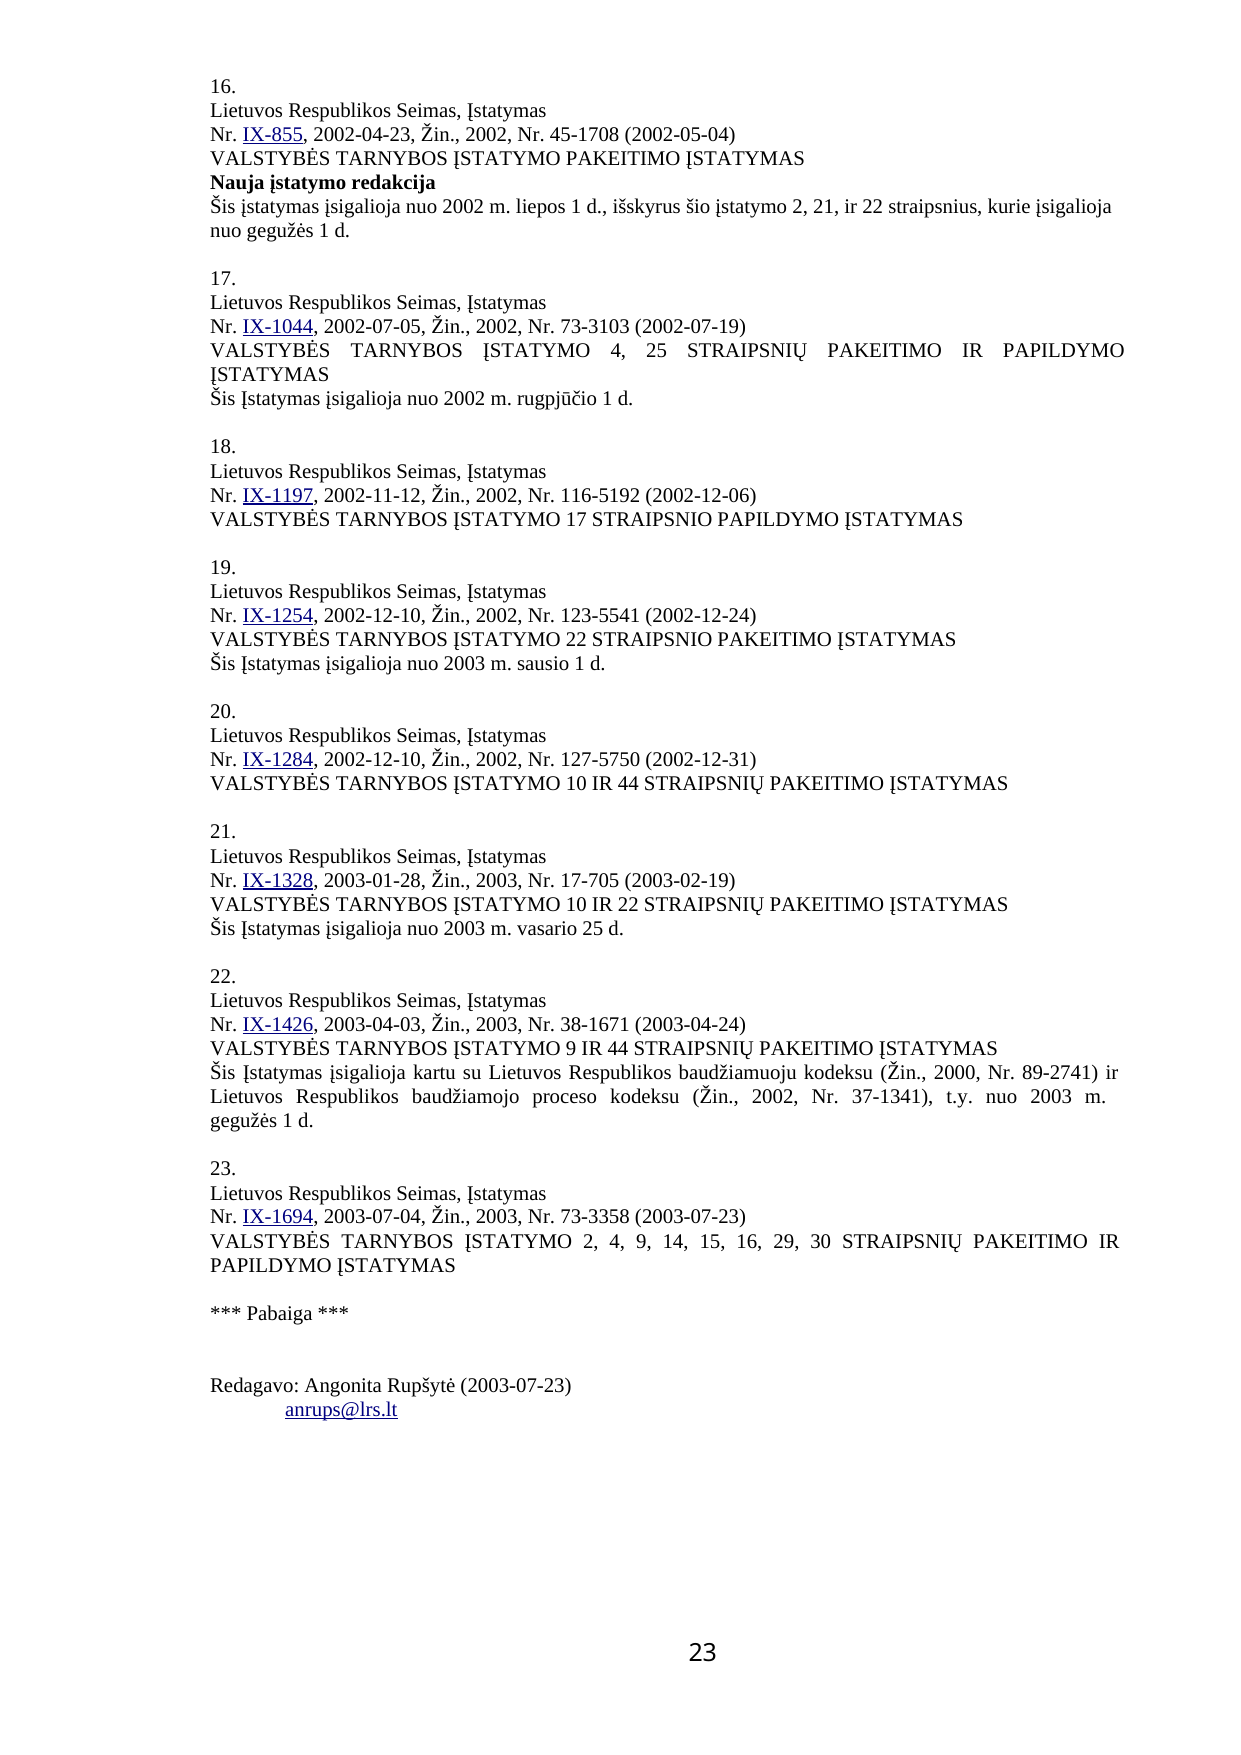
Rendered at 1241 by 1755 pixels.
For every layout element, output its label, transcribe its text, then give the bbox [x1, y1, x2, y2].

text *** Pabaiga *** [210, 1301, 1120, 1325]
text VALSTYBĖS TARNYBOS ĮSTATYMO 17 STRAIPSNIO PAPILDYMO ĮSTATYMAS [210, 507, 1126, 531]
text Lietuvos Respublikos Seimas, Įstatymas [210, 843, 1120, 868]
text Lietuvos Respublikos Seimas, Įstatymas [210, 1180, 1120, 1204]
text Lietuvos Respublikos Seimas, Įstatymas [210, 98, 1126, 122]
text Nr. IX-1044, 2002-07-05, Žin., 2002, Nr. 73-3103 (2002-07-19) [210, 314, 1126, 338]
text Šis Įstatymas įsigalioja nuo 2003 m. vasario 25 d. [210, 916, 1120, 940]
text Lietuvos Respublikos Seimas, Įstatymas [210, 723, 1126, 747]
text Redagavo: Angonita Rupšytė (2003-07-23) [210, 1373, 1120, 1397]
text 19. [210, 555, 1126, 579]
text VALSTYBĖS TARNYBOS ĮSTATYMO 9 IR 44 STRAIPSNIŲ PAKEITIMO ĮSTATYMAS [210, 1036, 1120, 1060]
text Lietuvos Respublikos Seimas, Įstatymas [210, 290, 1126, 314]
text Lietuvos Respublikos Seimas, Įstatymas [210, 988, 1120, 1012]
text 18. [210, 434, 1126, 458]
text VALSTYBĖS TARNYBOS ĮSTATYMO 10 IR 44 STRAIPSNIŲ PAKEITIMO ĮSTATYMAS [210, 771, 1126, 795]
text VALSTYBĖS TARNYBOS ĮSTATYMO 10 IR 22 STRAIPSNIŲ PAKEITIMO ĮSTATYMAS [210, 892, 1120, 916]
text Šis Įstatymas įsigalioja nuo 2002 m. rugpjūčio 1 d. [210, 386, 1126, 410]
text Nr. IX-1426, 2003-04-03, Žin., 2003, Nr. 38-1671 (2003-04-24) [210, 1012, 1120, 1036]
text 23. [210, 1156, 1120, 1180]
text Lietuvos Respublikos Seimas, Įstatymas [210, 579, 1126, 603]
text Šis Įstatymas įsigalioja nuo 2003 m. sausio 1 d. [210, 651, 1126, 675]
text Lietuvos Respublikos Seimas, Įstatymas [210, 458, 1126, 483]
text 16. [210, 73, 1126, 98]
text Nr. IX-855, 2002-04-23, Žin., 2002, Nr. 45-1708 (2002-05-04) [210, 122, 1126, 146]
text anrups@lrs.lt [210, 1397, 1120, 1421]
text Nr. IX-1197, 2002-11-12, Žin., 2002, Nr. 116-5192 (2002-12-06) [210, 483, 1126, 507]
text 22. [210, 964, 1120, 988]
text VALSTYBĖS TARNYBOS ĮSTATYMO 22 STRAIPSNIO PAKEITIMO ĮSTATYMAS [210, 627, 1126, 651]
text VALSTYBĖS TARNYBOS ĮSTATYMO 2, 4, 9, 14, 15, 16, 29, 30 STRAIPSNIŲ PAKEITIMO IR PAPILDYMO ĮSTATYMAS [210, 1228, 1120, 1277]
text Nauja įstatymo redakcija [210, 170, 1126, 194]
text Nr. IX-1254, 2002-12-10, Žin., 2002, Nr. 123-5541 (2002-12-24) [210, 603, 1126, 627]
text VALSTYBĖS TARNYBOS ĮSTATYMO 4, 25 STRAIPSNIŲ PAKEITIMO IR PAPILDYMO ĮSTATYMAS [210, 338, 1126, 386]
text Šis Įstatymas įsigalioja kartu su Lietuvos Respublikos baudžiamuoju kodeksu (Žin., 2000, Nr. 89-2741) ir Lietuvos Respublikos baudžiamojo proceso kodeksu (Žin., 2002, Nr. 37-1341), t.y. nuo 2003 m. gegužės 1 d. [210, 1060, 1120, 1132]
text Nr. IX-1284, 2002-12-10, Žin., 2002, Nr. 127-5750 (2002-12-31) [210, 747, 1126, 771]
text Nr. IX-1694, 2003-07-04, Žin., 2003, Nr. 73-3358 (2003-07-23) [210, 1204, 1120, 1228]
text 17. [210, 266, 1126, 290]
text 21. [210, 819, 1120, 843]
text Šis įstatymas įsigalioja nuo 2002 m. liepos 1 d., išskyrus šio įstatymo 2, 21, ir 22 straipsnius, kurie įsigalioja nuo gegužės 1 d. [210, 194, 1126, 242]
text Nr. IX-1328, 2003-01-28, Žin., 2003, Nr. 17-705 (2003-02-19) [210, 868, 1120, 892]
text 20. [210, 699, 1126, 723]
text VALSTYBĖS TARNYBOS ĮSTATYMO PAKEITIMO ĮSTATYMAS [210, 146, 1126, 170]
